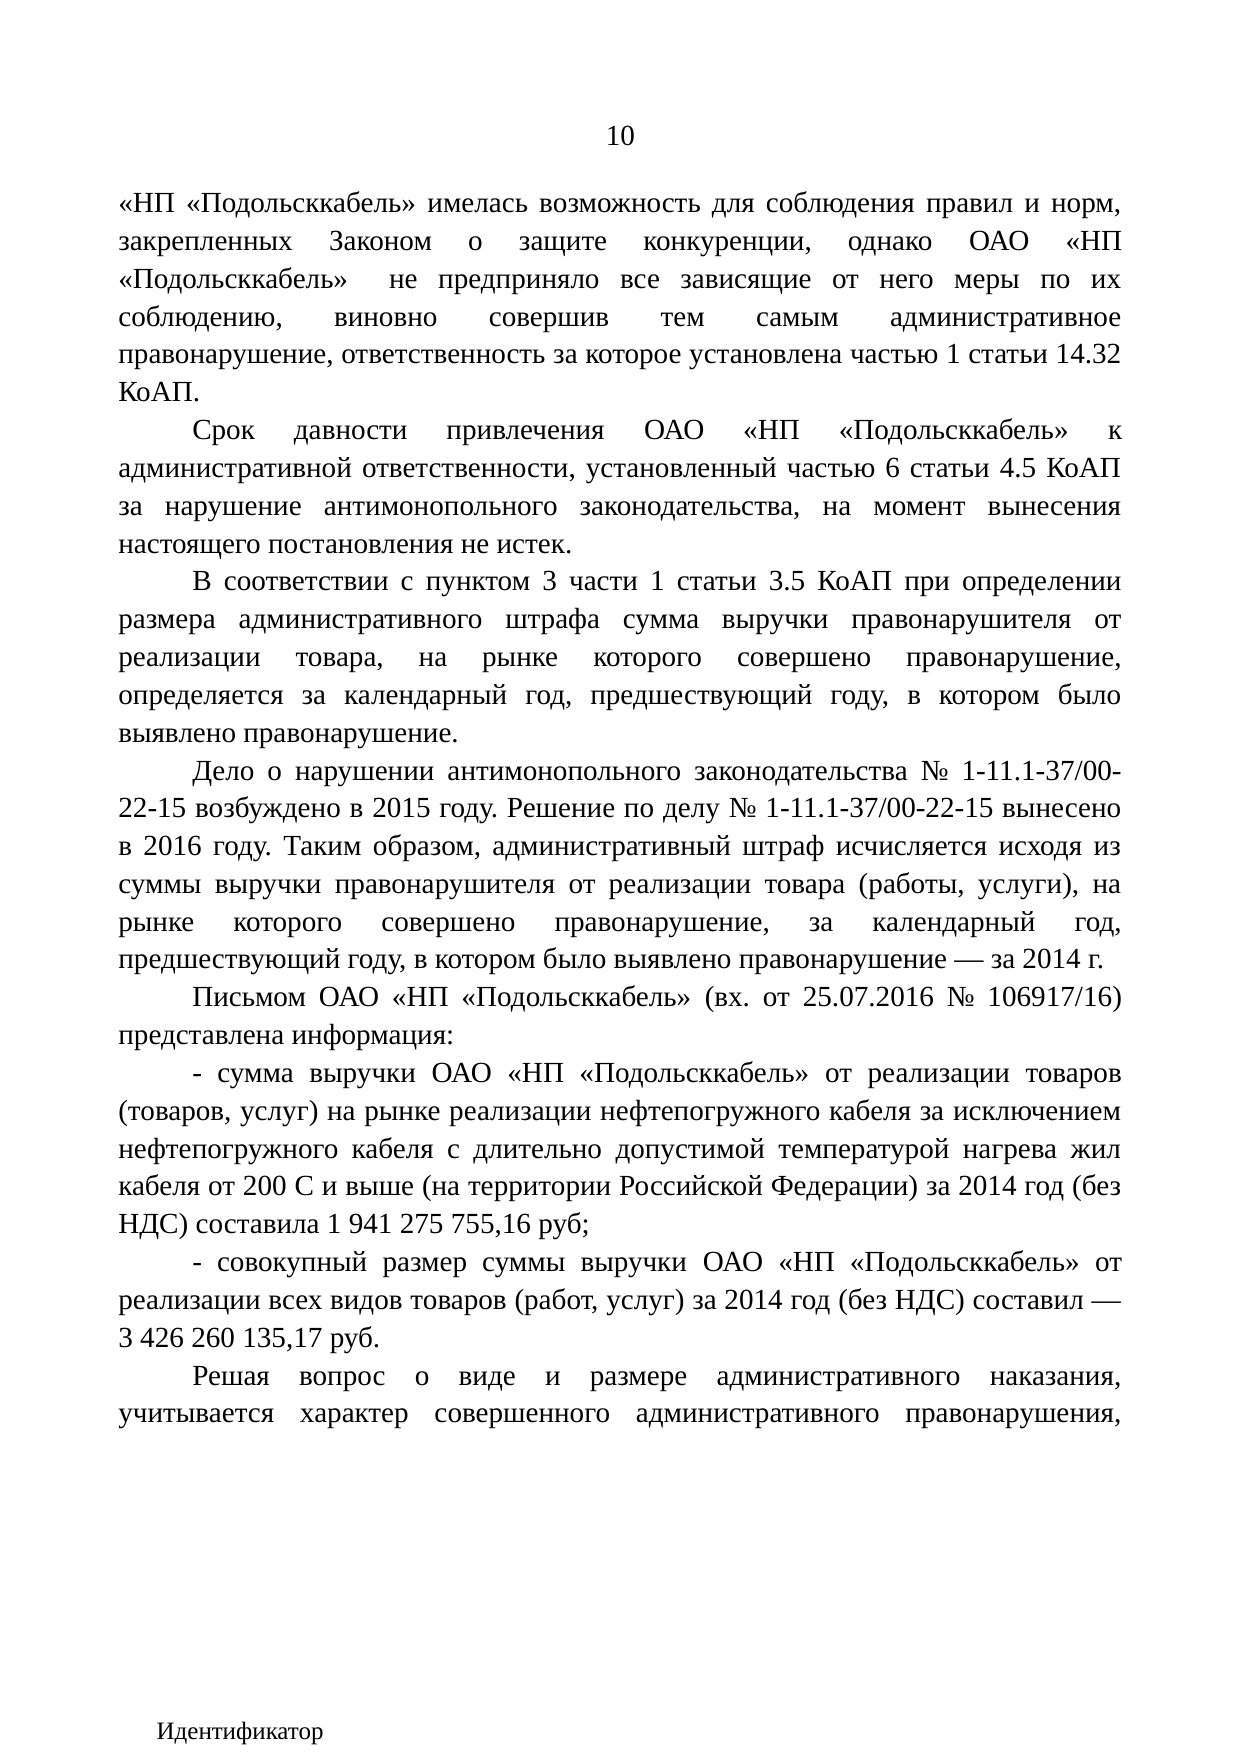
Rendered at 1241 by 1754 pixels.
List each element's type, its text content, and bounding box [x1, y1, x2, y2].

text Письмом ОАО «НП «Подольсккабель» (вх. от 25.07.2016 № 106917/16) представлена информация: [118, 975, 1122, 1051]
text Решая вопрос о виде и размере административного наказания, учитывается характер совершенного административного правонарушения, [118, 1353, 1122, 1429]
text - совокупный размер суммы выручки ОАО «НП «Подольсккабель» от реализации всех видов товаров (работ, услуг) за 2014 год (без НДС) составил — 3 426 260 135,17 руб. [118, 1240, 1122, 1353]
text В соответствии с пунктом 3 части 1 статьи 3.5 КоАП при определении размера административного штрафа сумма выручки правонарушителя от реализации товара, на рынке которого совершено правонарушение, определяется за календарный год, предшествующий году, в котором было выявлено правонарушение. [118, 559, 1122, 748]
text Дело о нарушении антимонопольного законодательства № 1-11.1-37/00-22-15 возбуждено в 2015 году. Решение по делу № 1-11.1-37/00-22-15 вынесено в 2016 году. Таким образом, административный штраф исчисляется исходя из суммы выручки правонарушителя от реализации товара (работы, услуги), на рынке которого совершено правонарушение, за календарный год, предшествующий году, в котором было выявлено правонарушение — за 2014 г. [118, 748, 1122, 975]
text - сумма выручки ОАО «НП «Подольсккабель» от реализации товаров (товаров, услуг) на рынке реализации нефтепогружного кабеля за исключением нефтепогружного кабеля с длительно допустимой температурой нагрева жил кабеля от 200 С и выше (на территории Российской Федерации) за 2014 год (без НДС) составила 1 941 275 755,16 руб; [118, 1051, 1122, 1240]
text «НП «Подольсккабель» имелась возможность для соблюдения правил и норм, закрепленных Законом о защите конкуренции, однако ОАО «НП «Подольсккабель» не предприняло все зависящие от него меры по их соблюдению, виновно совершив тем самым административное правонарушение, ответственность за которое установлена частью 1 статьи 14.32 КоАП. [118, 181, 1122, 408]
text Срок давности привлечения ОАО «НП «Подольсккабель» к административной ответственности, установленный частью 6 статьи 4.5 КоАП за нарушение антимонопольного законодательства, на момент вынесения настоящего постановления не истек. [118, 408, 1122, 559]
